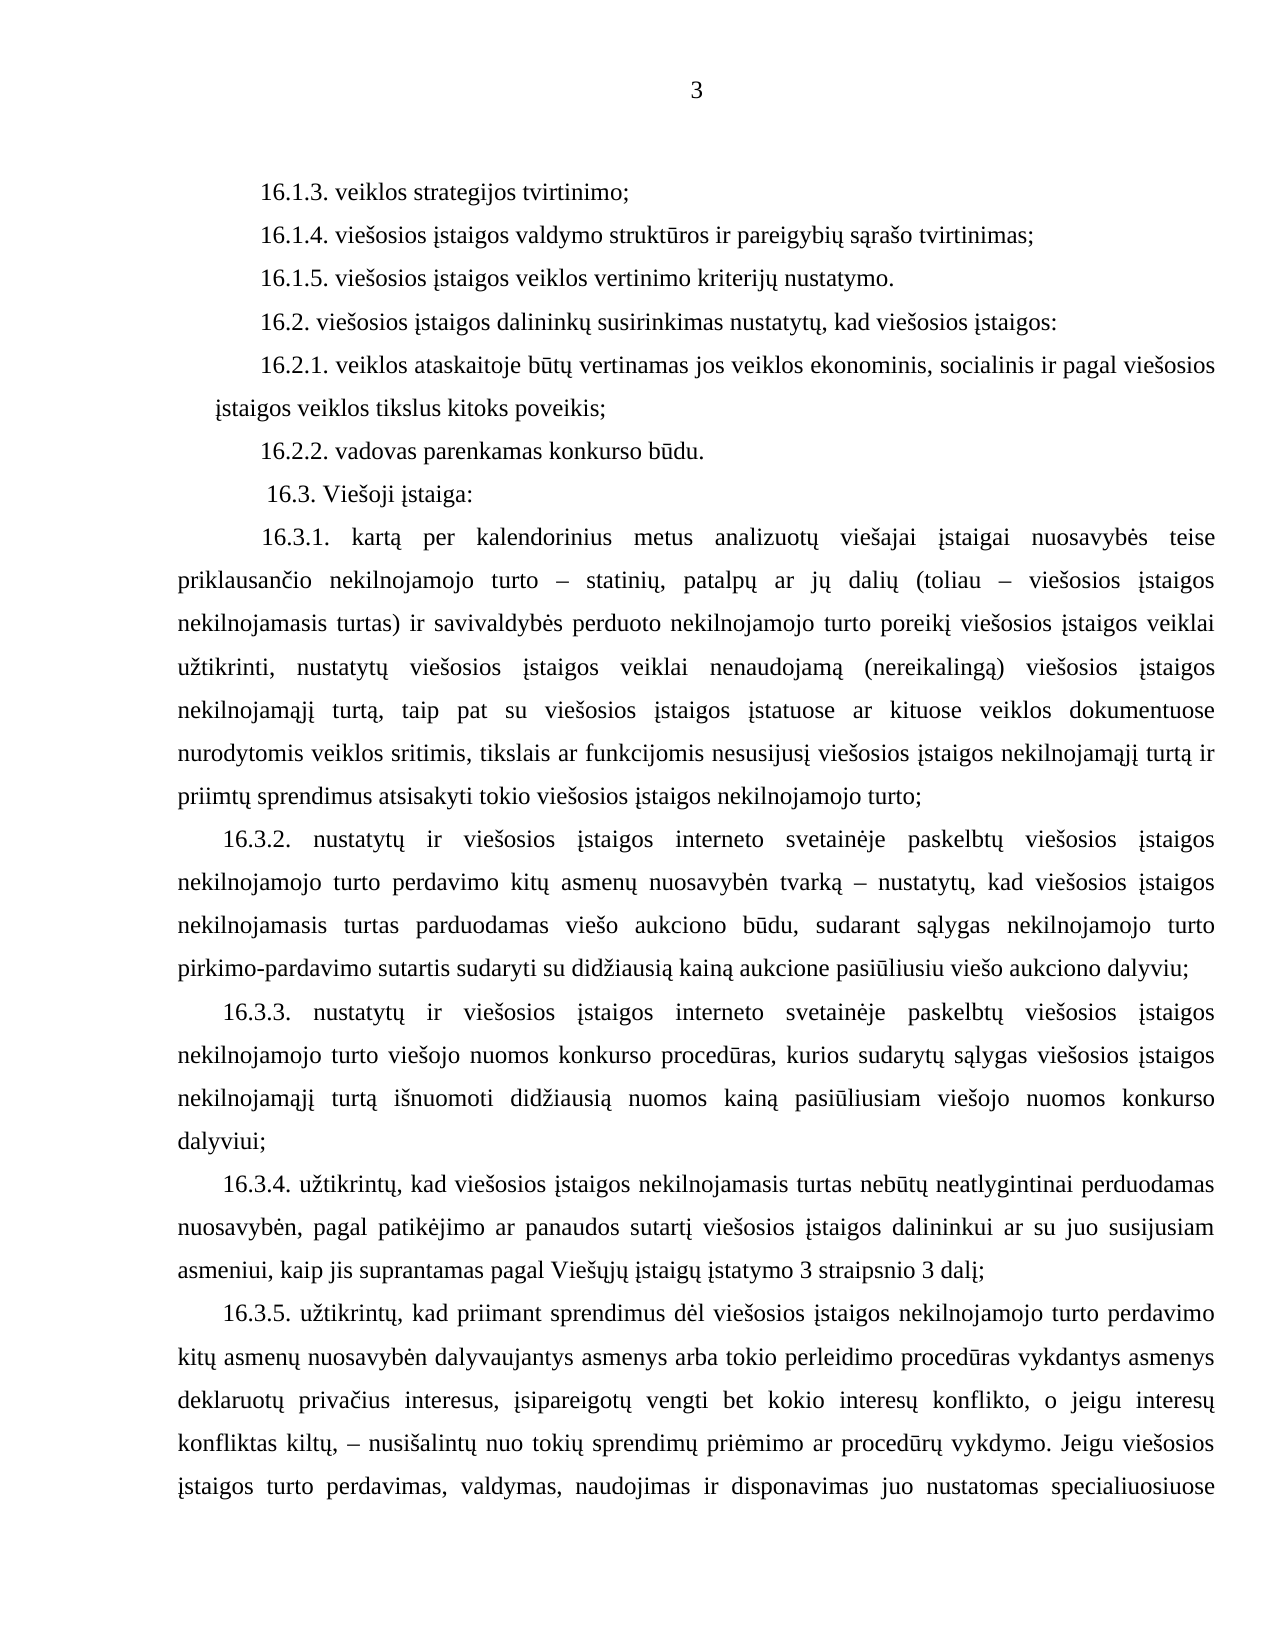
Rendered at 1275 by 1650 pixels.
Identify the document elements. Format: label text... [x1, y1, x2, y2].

text 16.1.5. viešosios įstaigos veiklos vertinimo kriterijų nustatymo. [215, 263, 1216, 292]
text 16.2.2. vadovas parenkamas konkurso būdu. [215, 436, 1216, 465]
text 16.3.3. nustatytų ir viešosios įstaigos interneto svetainėje paskelbtų viešosios įstaigos nekilnojamojo turto viešojo nuomos konkurso procedūras, kurios sudarytų sąlygas viešosios įstaigos nekilnojamąjį turtą išnuomoti didžiausią nuomos kainą pasiūliusiam viešojo nuomos konkurso dalyviui; [177, 997, 1216, 1155]
text 16.3.4. užtikrintų, kad viešosios įstaigos nekilnojamasis turtas nebūtų neatlygintinai perduodamas nuosavybėn, pagal patikėjimo ar panaudos sutartį viešosios įstaigos dalininkui ar su juo susijusiam asmeniui, kaip jis suprantamas pagal Viešųjų įstaigų įstatymo 3 straipsnio 3 dalį; [177, 1169, 1216, 1284]
text 16.1.4. viešosios įstaigos valdymo struktūros ir pareigybių sąrašo tvirtinimas; [215, 220, 1216, 249]
text 16.3.1. kartą per kalendorinius metus analizuotų viešajai įstaigai nuosavybės teise priklausančio nekilnojamojo turto – statinių, patalpų ar jų dalių (toliau – viešosios įstaigos nekilnojamasis turtas) ir savivaldybės perduoto nekilnojamojo turto poreikį viešosios įstaigos veiklai užtikrinti, nustatytų viešosios įstaigos veiklai nenaudojamą (nereikalingą) viešosios įstaigos nekilnojamąjį turtą, taip pat su viešosios įstaigos įstatuose ar kituose veiklos dokumentuose nurodytomis veiklos sritimis, tikslais ar funkcijomis nesusijusį viešosios įstaigos nekilnojamąjį turtą ir priimtų sprendimus atsisakyti tokio viešosios įstaigos nekilnojamojo turto; [177, 522, 1216, 810]
text 16.3.2. nustatytų ir viešosios įstaigos interneto svetainėje paskelbtų viešosios įstaigos nekilnojamojo turto perdavimo kitų asmenų nuosavybėn tvarką – nustatytų, kad viešosios įstaigos nekilnojamasis turtas parduodamas viešo aukciono būdu, sudarant sąlygas nekilnojamojo turto pirkimo-pardavimo sutartis sudaryti su didžiausią kainą aukcione pasiūliusiu viešo aukciono dalyviu; [177, 824, 1216, 982]
text 16.3. Viešoji įstaiga: [221, 479, 1216, 508]
text 16.2.1. veiklos ataskaitoje būtų vertinamas jos veiklos ekonominis, socialinis ir pagal viešosios įstaigos veiklos tikslus kitoks poveikis; [215, 350, 1216, 422]
text 16.3.5. užtikrintų, kad priimant sprendimus dėl viešosios įstaigos nekilnojamojo turto perdavimo kitų asmenų nuosavybėn dalyvaujantys asmenys arba tokio perleidimo procedūras vykdantys asmenys deklaruotų privačius interesus, įsipareigotų vengti bet kokio interesų konflikto, o jeigu interesų konfliktas kiltų, – nusišalintų nuo tokių sprendimų priėmimo ar procedūrų vykdymo. Jeigu viešosios įstaigos turto perdavimas, valdymas, naudojimas ir disponavimas juo nustatomas specialiuosiuose [177, 1298, 1216, 1500]
text 16.1.3. veiklos strategijos tvirtinimo; [215, 177, 1216, 206]
text 16.2. viešosios įstaigos dalininkų susirinkimas nustatytų, kad viešosios įstaigos: [215, 307, 1216, 335]
